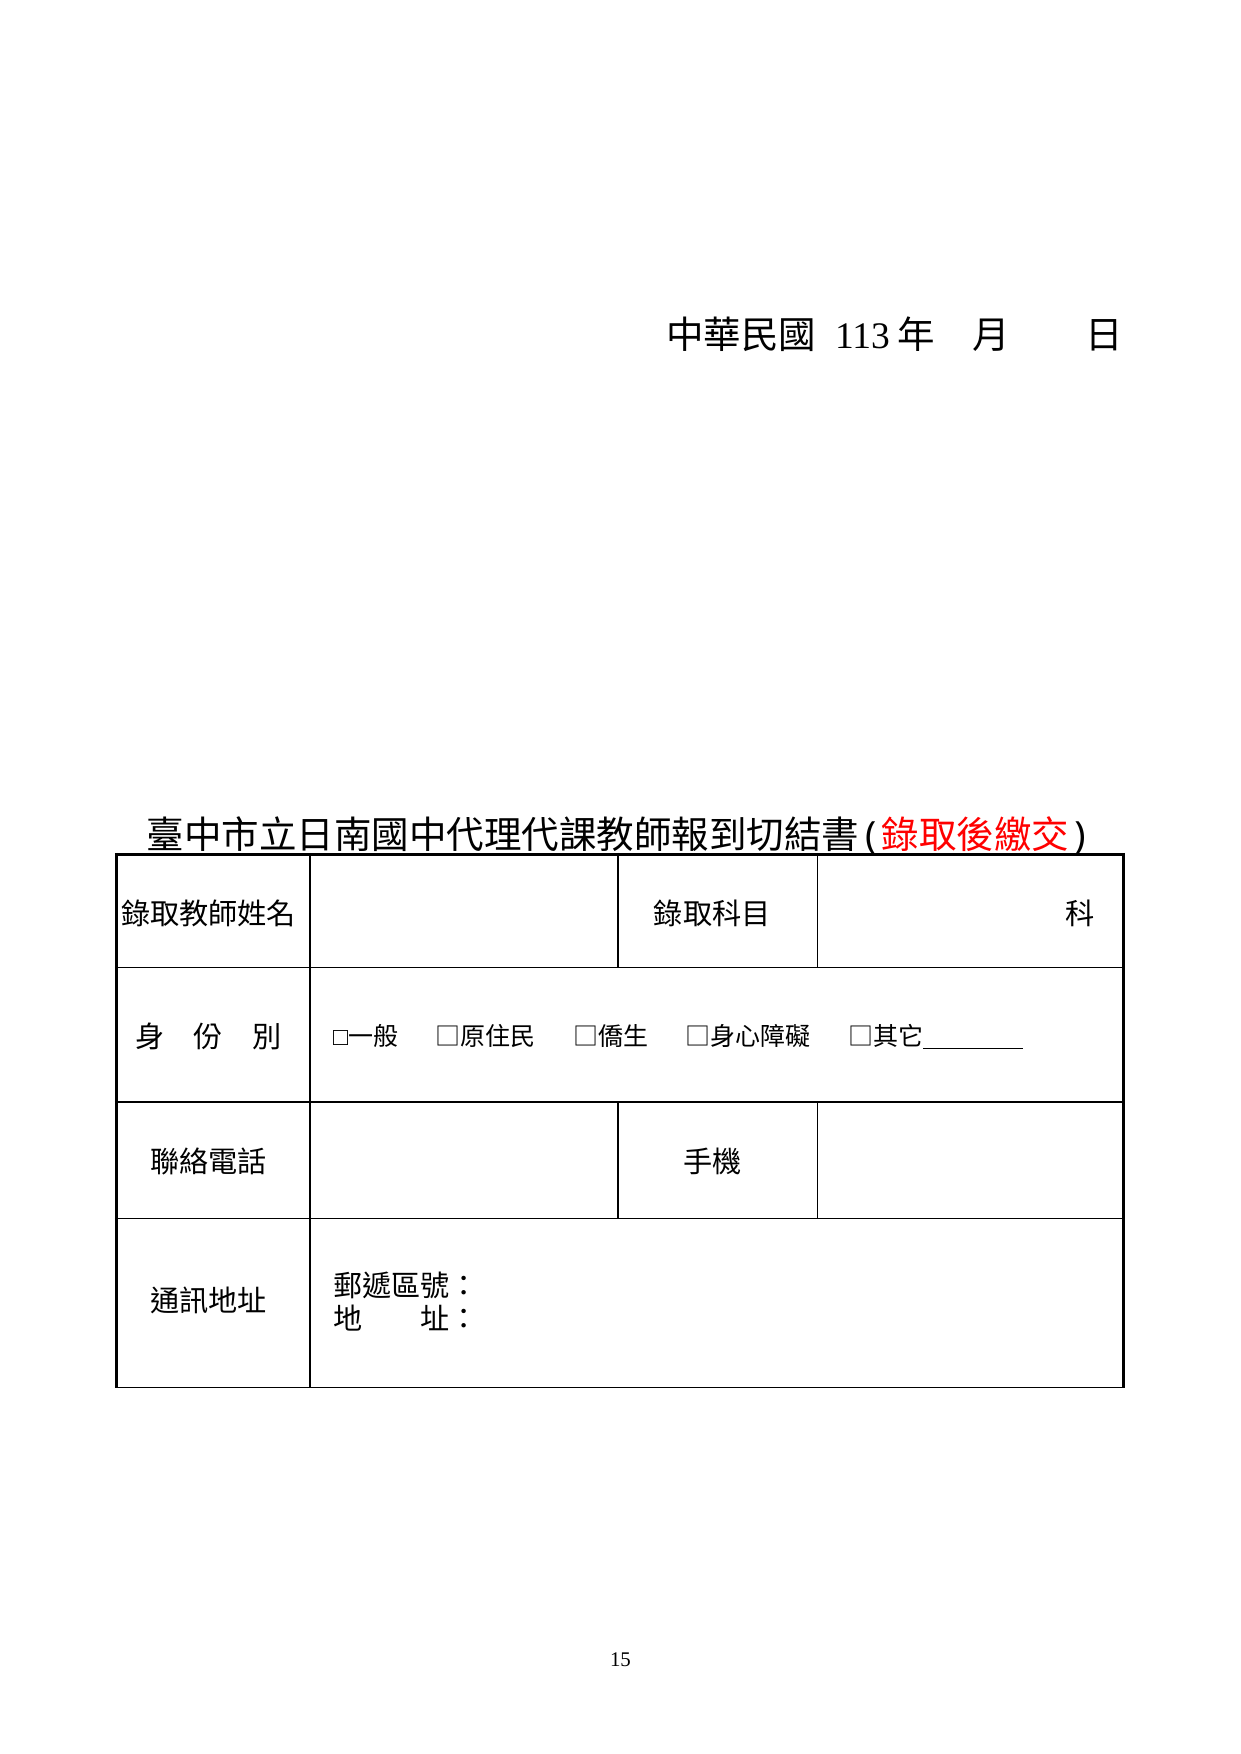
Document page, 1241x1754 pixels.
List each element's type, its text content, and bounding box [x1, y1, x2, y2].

table_cell 身 份 別 [118, 968, 309, 1101]
table_header 錄取科目 [619, 856, 817, 967]
table_cell 手機 [619, 1103, 817, 1217]
table_cell 郵遞區號： 地 址： [311, 1219, 1122, 1387]
table_header 科 [818, 856, 1122, 967]
table_cell [818, 1103, 1122, 1217]
text 中華民國 113年 月 日 [118, 290, 1122, 353]
table_cell □一般 □原住民 □僑生 □身心障礙 □其它 [311, 968, 1122, 1101]
table_cell 聯絡電話 [118, 1103, 309, 1217]
table_cell [311, 1103, 617, 1217]
table_header [311, 856, 617, 967]
table_cell 通訊地址 [118, 1219, 309, 1387]
text 臺中市立日南國中代理代課教師報到切結書(錄取後繳交) [118, 790, 1120, 853]
table_header 錄取教師姓名 [118, 856, 309, 967]
